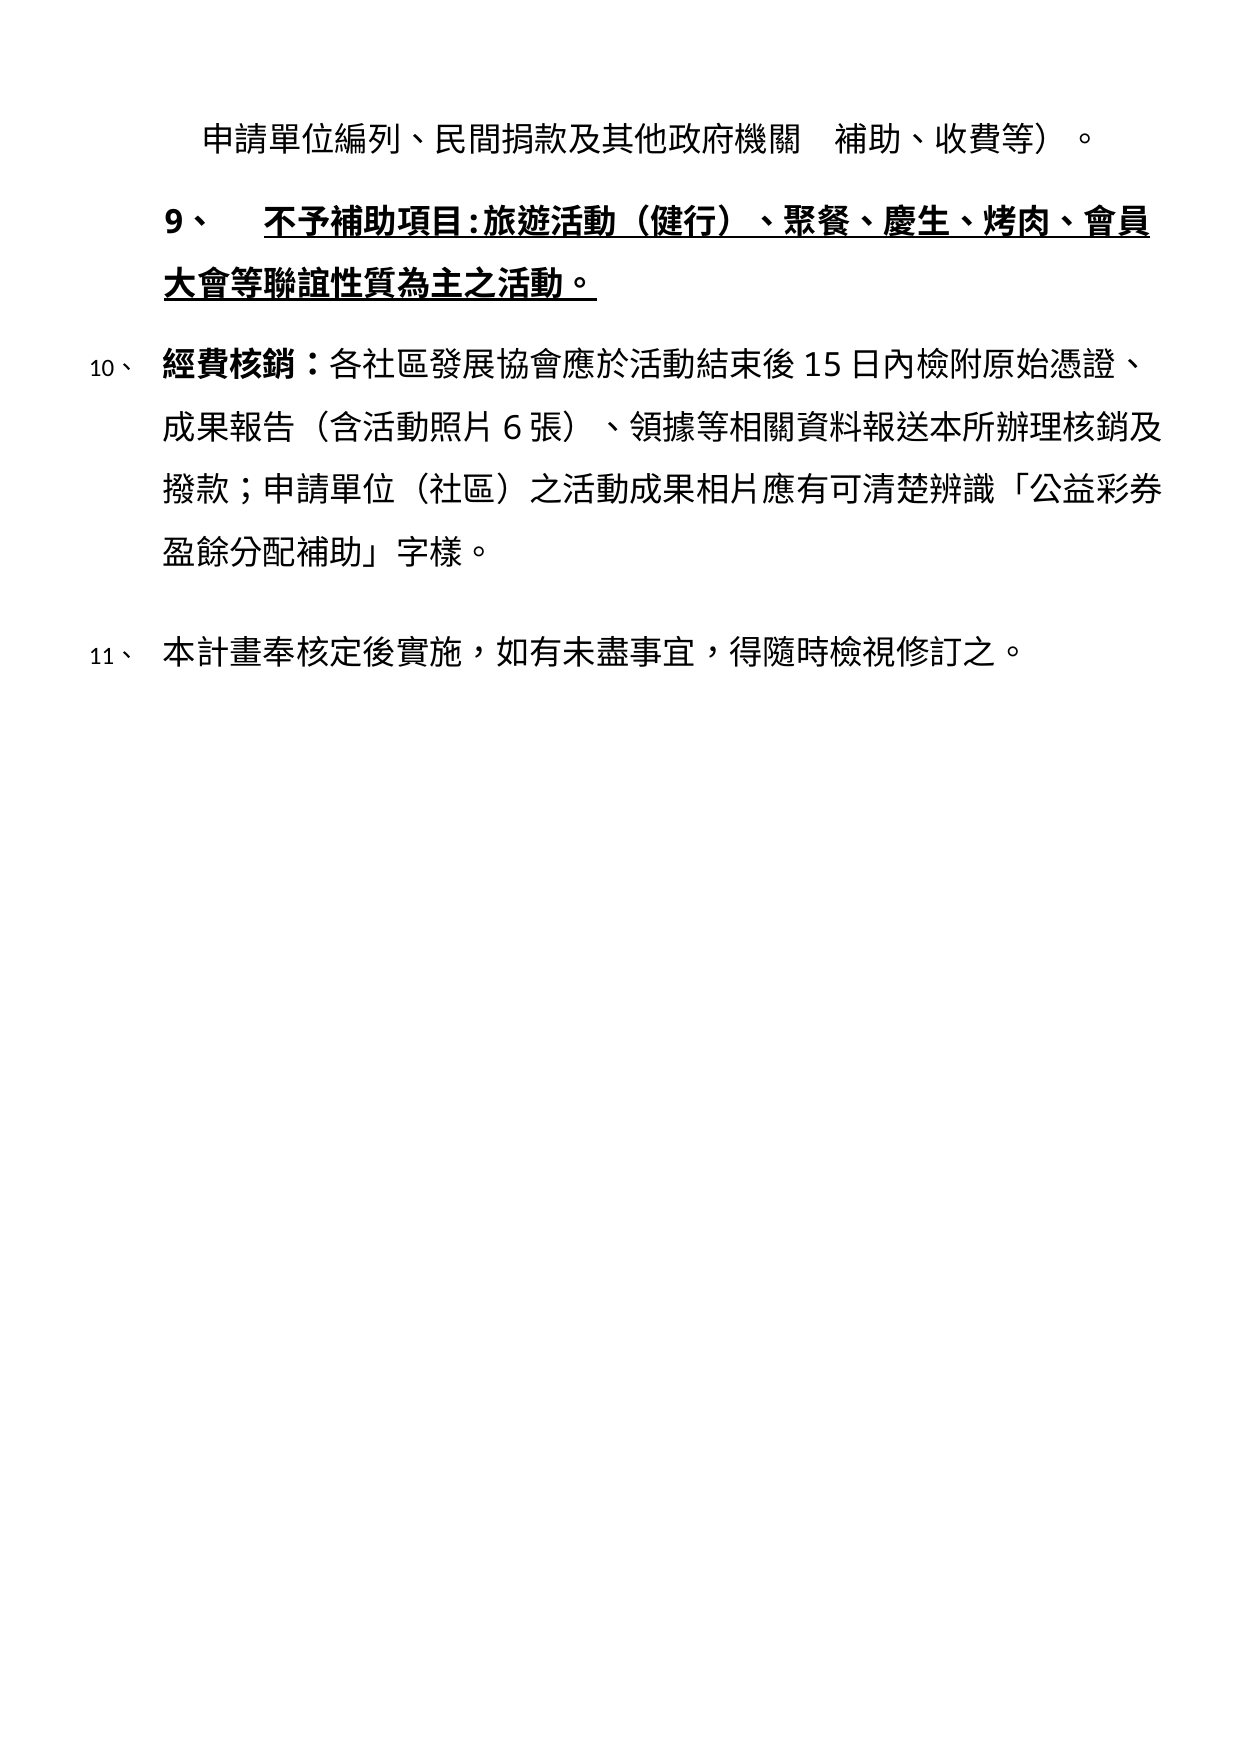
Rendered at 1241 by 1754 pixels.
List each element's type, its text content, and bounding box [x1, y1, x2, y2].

list 不予補助項目:旅遊活動（健行）、聚餐、慶生、烤肉、會員大會等聯誼性質為主之活動。 [164, 177, 1163, 302]
list 本計畫奉核定後實施，如有未盡事宜，得隨時檢視修訂之。 [89, 608, 1163, 671]
list 經費核銷：各社區發展協會應於活動結束後15日內檢附原始憑證、成果報告（含活動照片6張）、領據等相關資料報送本所辦理核銷及撥款；申請單位（社區）之活動成果相片應有可清楚辨識「公益彩券盈餘分配補助」字樣。 [89, 321, 1163, 571]
list 申請單位編列、民間捐款及其他政府機關 補助、收費等）。 [201, 96, 1163, 158]
